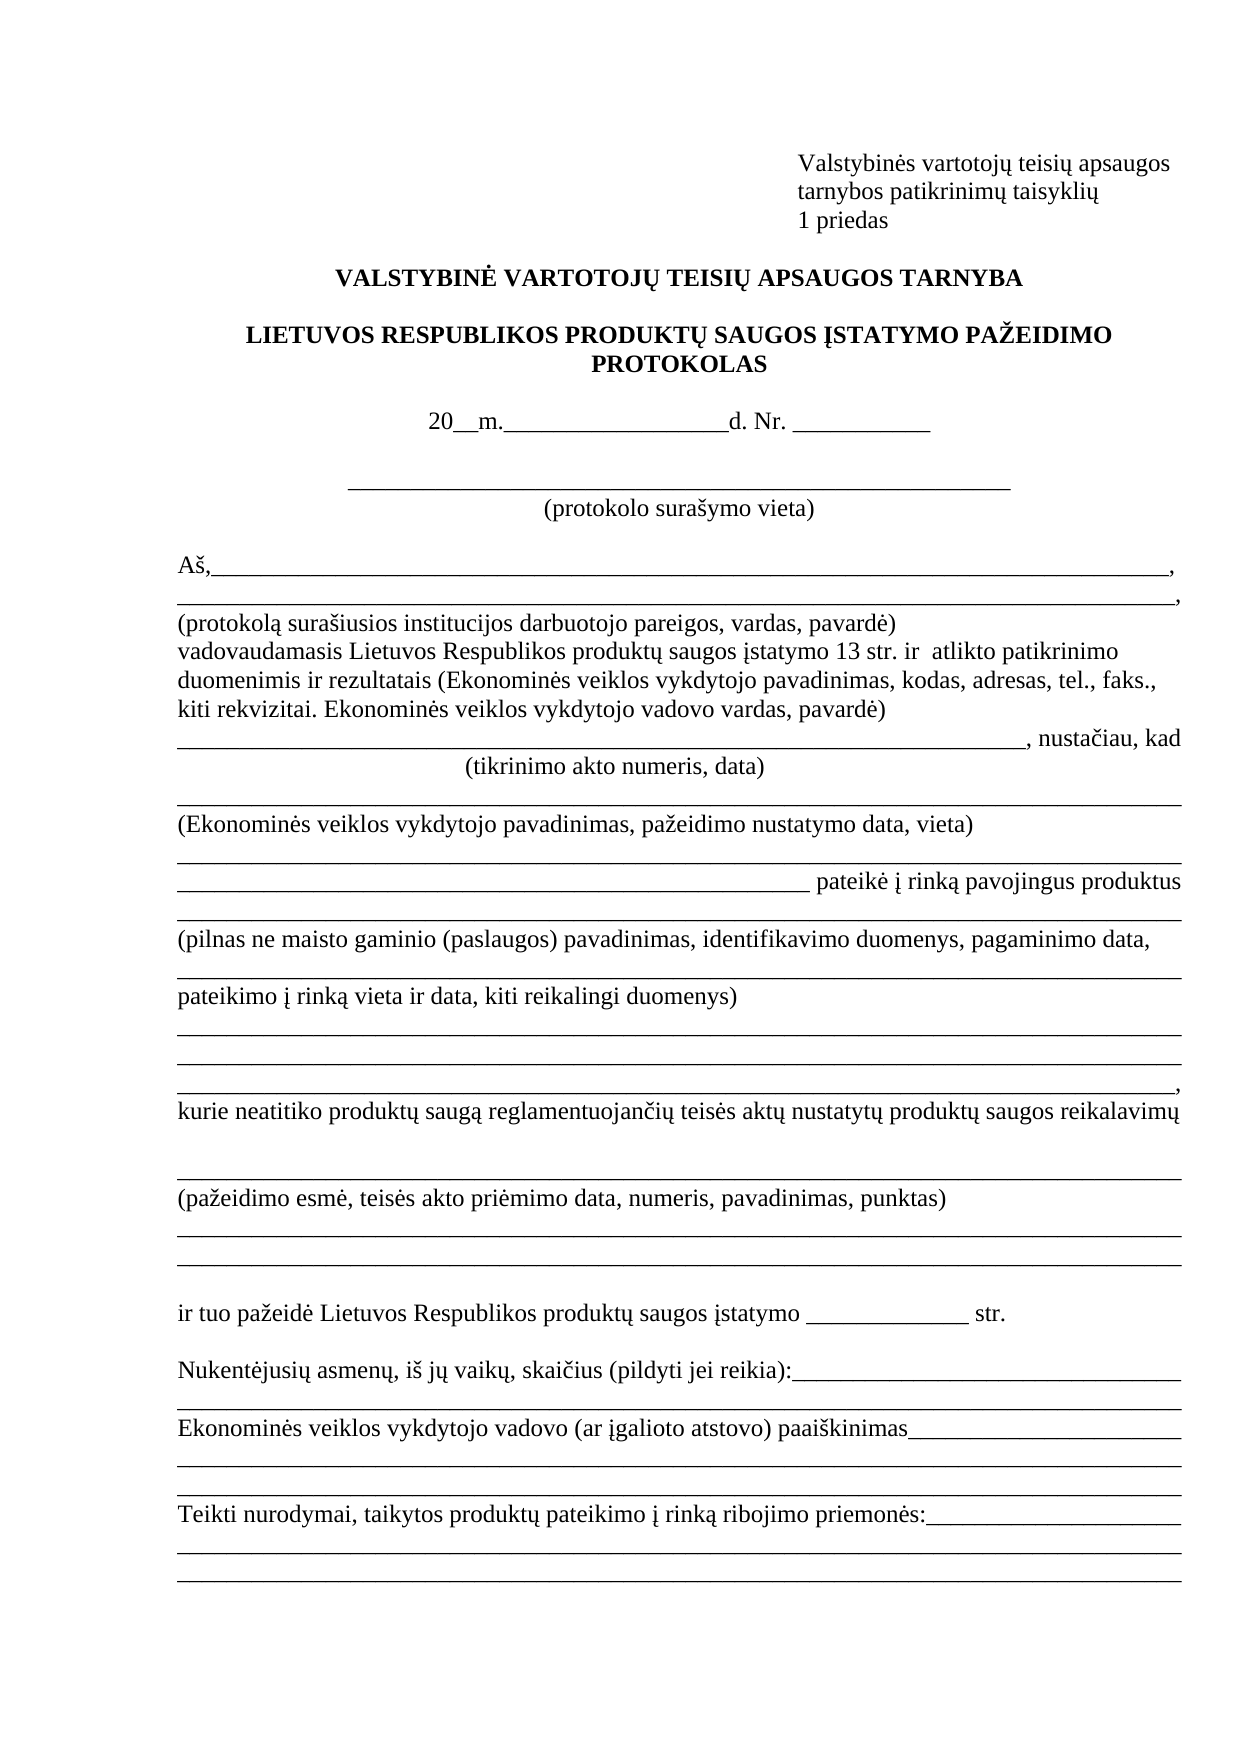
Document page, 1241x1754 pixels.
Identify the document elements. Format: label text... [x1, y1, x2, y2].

text vadovaudamasis Lietuvos Respublikos produktų saugos įstatymo 13 str. ir atlikto patikrinimo [177, 636, 1181, 665]
text pateikimo į rinką vieta ir data, kiti reikalingi duomenys) [177, 981, 1181, 1010]
text , nustačiau, kad [177, 723, 1181, 751]
text (Ekonominės veiklos vykdytojo pavadinimas, pažeidimo nustatymo data, vieta) [177, 809, 1181, 838]
text ir tuo pažeidė Lietuvos Respublikos produktų saugos įstatymo _____________ str. [177, 1298, 1181, 1326]
text (tikrinimo akto numeris, data) [177, 751, 1181, 780]
text LIETUVOS RESPUBLIKOS PRODUKTŲ SAUGOS ĮSTATYMO PAŽEIDIMO PROTOKOLAS [177, 320, 1181, 378]
text _____________________________________________________ [177, 464, 1181, 493]
text (protokolą surašiusios institucijos darbuotojo pareigos, vardas, pavardė) [177, 608, 1181, 636]
text (protokolo surašymo vieta) [177, 493, 1181, 521]
text VALSTYBINĖ VARTOTOJŲ TEISIŲ APSAUGOS TARNYBA [177, 263, 1181, 291]
text (pilnas ne maisto gaminio (paslaugos) pavadinimas, identifikavimo duomenys, pagaminimo data, [177, 924, 1181, 953]
text kiti rekvizitai. Ekonominės veiklos vykdytojo vadovo vardas, pavardė) [177, 694, 1181, 723]
text 20__m.__________________d. Nr. ___________ [177, 406, 1181, 435]
text Valstybinės vartotojų teisių apsaugos [797, 148, 1181, 176]
text pateikė į rinką pavojingus produktus [177, 866, 1181, 895]
text 1 priedas [797, 205, 1181, 234]
text tarnybos patikrinimų taisyklių [797, 176, 1181, 205]
text , [177, 579, 1181, 608]
text duomenimis ir rezultatais (Ekonominės veiklos vykdytojo pavadinimas, kodas, adresas, tel., faks., [177, 665, 1181, 694]
text Nukentėjusių asmenų, iš jų vaikų, skaičius (pildyti jei reikia): [177, 1355, 1181, 1384]
text (pažeidimo esmė, teisės akto priėmimo data, numeris, pavadinimas, punktas) [177, 1183, 1181, 1211]
text kurie neatitiko produktų saugą reglamentuojančių teisės aktų nustatytų produktų saugos reikalavimų [177, 1096, 1181, 1125]
text Ekonominės veiklos vykdytojo vadovo (ar įgalioto atstovo) paaiškinimas [177, 1413, 1181, 1441]
text Teikti nurodymai, taikytos produktų pateikimo į rinką ribojimo priemonės: [177, 1499, 1181, 1528]
text , [177, 1068, 1181, 1096]
text Aš, , [177, 550, 1181, 579]
